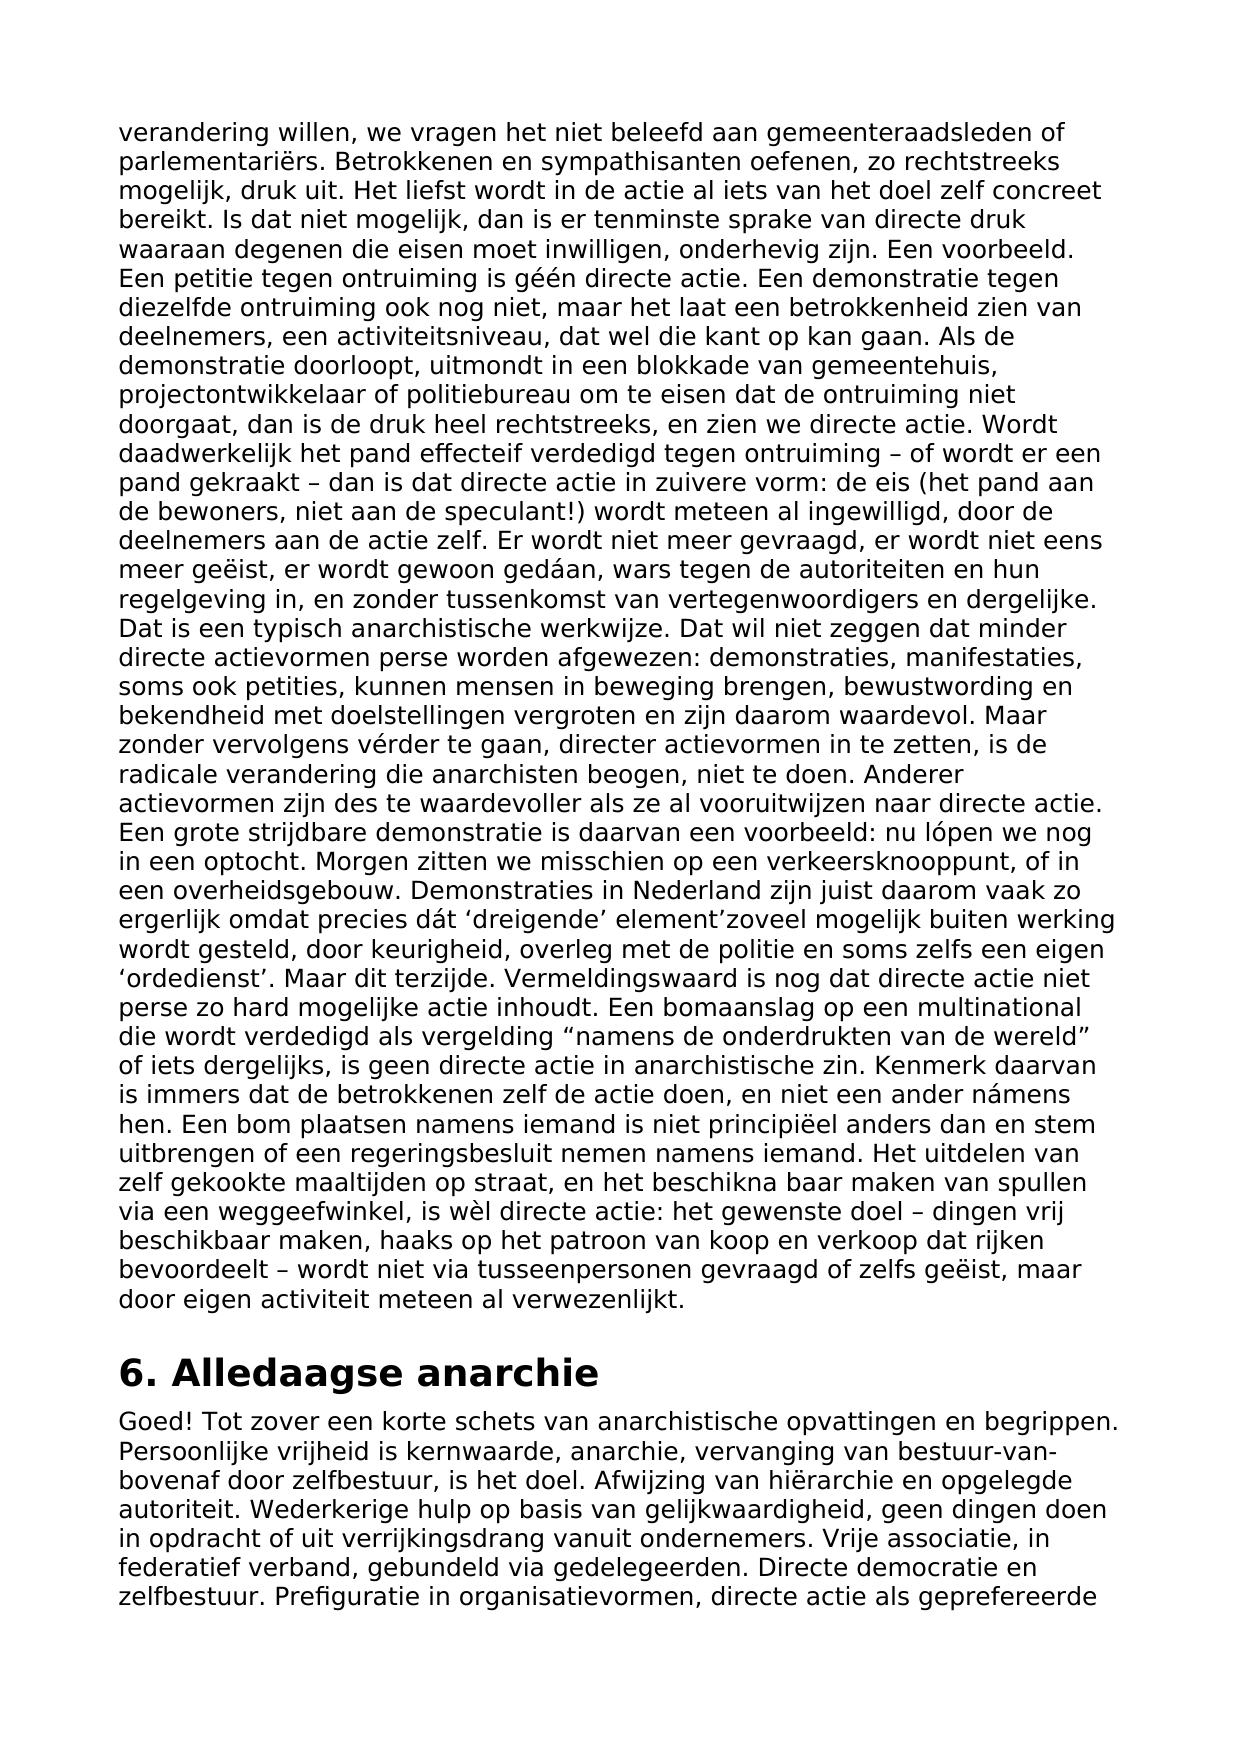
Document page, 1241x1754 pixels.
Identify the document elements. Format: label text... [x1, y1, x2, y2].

text Goed! Tot zover een korte schets van anarchistische opvattingen en begrippen. Persoonlijke vrijheid is kernwaarde, anarchie, vervanging van bestuur-van-bovenaf door zelfbestuur, is het doel. Afwijzing van hiërarchie en opgelegde autoriteit. Wederkerige hulp op basis van gelijkwaardigheid, geen dingen doen in opdracht of uit verrijkingsdrang vanuit ondernemers. Vrije associatie, in federatief verband, gebundeld via gedelegeerden. Directe democratie en zelfbestuur. Prefiguratie in organisatievormen, directe actie als geprefereerde [118, 1408, 1122, 1612]
text verandering willen, we vragen het niet beleefd aan gemeenteraadsleden of parlementariërs. Betrokkenen en sympathisanten oefenen, zo rechtstreeks mogelijk, druk uit. Het liefst wordt in de actie al iets van het doel zelf concreet bereikt. Is dat niet mogelijk, dan is er tenminste sprake van directe druk waaraan degenen die eisen moet inwilligen, onderhevig zijn. Een voorbeeld. Een petitie tegen ontruiming is géén directe actie. Een demonstratie tegen diezelfde ontruiming ook nog niet, maar het laat een betrokkenheid zien van deelnemers, een activiteitsniveau, dat wel die kant op kan gaan. Als de demonstratie doorloopt, uitmondt in een blokkade van gemeentehuis, projectontwikkelaar of politiebureau om te eisen dat de ontruiming niet doorgaat, dan is de druk heel rechtstreeks, en zien we directe actie. Wordt daadwerkelijk het pand effecteif verdedigd tegen ontruiming – of wordt er een pand gekraakt – dan is dat directe actie in zuivere vorm: de eis (het pand aan de bewoners, niet aan de speculant!) wordt meteen al ingewilligd, door de deelnemers aan de actie zelf. Er wordt niet meer gevraagd, er wordt niet eens meer geëist, er wordt gewoon gedáan, wars tegen de autoriteiten en hun regelgeving in, en zonder tussenkomst van vertegenwoordigers en dergelijke. Dat is een typisch anarchistische werkwijze. Dat wil niet zeggen dat minder directe actievormen perse worden afgewezen: demonstraties, manifestaties, soms ook petities, kunnen mensen in beweging brengen, bewustwording en bekendheid met doelstellingen vergroten en zijn daarom waardevol. Maar zonder vervolgens vérder te gaan, directer actievormen in te zetten, is de radicale verandering die anarchisten beogen, niet te doen. Anderer actievormen zijn des te waardevoller als ze al vooruitwijzen naar directe actie. Een grote strijdbare demonstratie is daarvan een voorbeeld: nu lópen we nog in een optocht. Morgen zitten we misschien op een verkeersknooppunt, of in een overheidsgebouw. Demonstraties in Nederland zijn juist daarom vaak zo ergerlijk omdat precies dát ‘dreigende’ element’zoveel mogelijk buiten werking wordt gesteld, door keurigheid, overleg met de politie en soms zelfs een eigen ‘ordedienst’. Maar dit terzijde. Vermeldingswaard is nog dat directe actie niet perse zo hard mogelijke actie inhoudt. Een bomaanslag op een multinational die wordt verdedigd als vergelding “namens de onderdrukten van de wereld” of iets dergelijks, is geen directe actie in anarchistische zin. Kenmerk daarvan is immers dat de betrokkenen zelf de actie doen, en niet een ander námens hen. Een bom plaatsen namens iemand is niet principiëel anders dan en stem uitbrengen of een regeringsbesluit nemen namens iemand. Het uitdelen van zelf gekookte maaltijden op straat, en het beschikna baar maken van spullen via een weggeefwinkel, is wèl directe actie: het gewenste doel – dingen vrij beschikbaar maken, haaks op het patroon van koop en verkoop dat rijken bevoordeelt – wordt niet via tusseenpersonen gevraagd of zelfs geëist, maar door eigen activiteit meteen al verwezenlijkt. [118, 118, 1122, 1314]
subtitle 6. Alledaagse anarchie [118, 1351, 1122, 1395]
